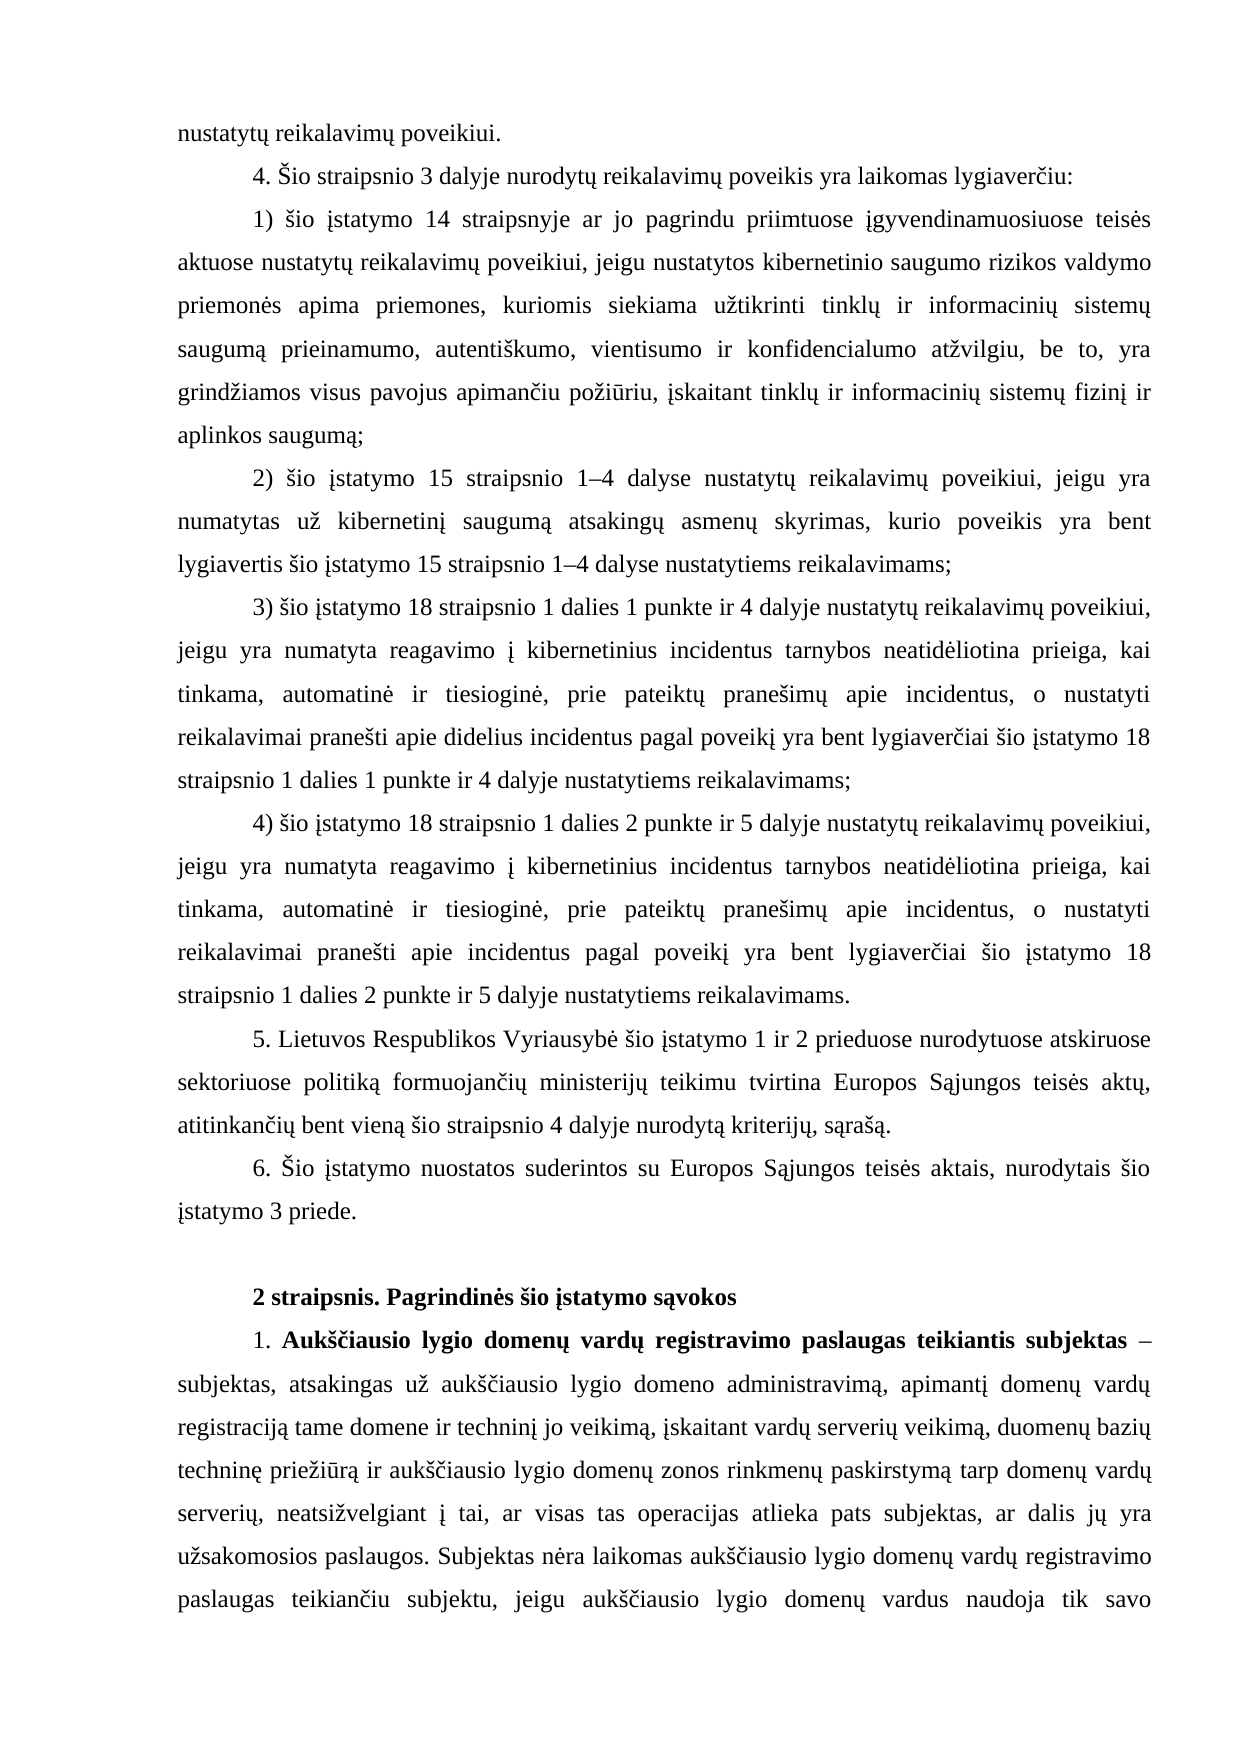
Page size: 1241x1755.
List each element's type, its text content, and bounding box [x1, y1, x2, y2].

text nustatytų reikalavimų poveikiui. [177, 118, 1152, 147]
text 5. Lietuvos Respublikos Vyriausybė šio įstatymo 1 ir 2 prieduose nurodytuose atskiruose sektoriuose politiką formuojančių ministerijų teikimu tvirtina Europos Sąjungos teisės aktų, atitinkančių bent vieną šio straipsnio 4 dalyje nurodytą kriterijų, sąrašą. [177, 1024, 1152, 1139]
text 4) šio įstatymo 18 straipsnio 1 dalies 2 punkte ir 5 dalyje nustatytų reikalavimų poveikiui, jeigu yra numatyta reagavimo į kibernetinius incidentus tarnybos neatidėliotina prieiga, kai tinkama, automatinė ir tiesioginė, prie pateiktų pranešimų apie incidentus, o nustatyti reikalavimai pranešti apie incidentus pagal poveikį yra bent lygiaverčiai šio įstatymo 18 straipsnio 1 dalies 2 punkte ir 5 dalyje nustatytiems reikalavimams. [177, 808, 1152, 1009]
text 4. Šio straipsnio 3 dalyje nurodytų reikalavimų poveikis yra laikomas lygiaverčiu: [177, 161, 1152, 190]
text 2 straipsnis. Pagrindinės šio įstatymo sąvokos [177, 1282, 1152, 1311]
text 2) šio įstatymo 15 straipsnio 1–4 dalyse nustatytų reikalavimų poveikiui, jeigu yra numatytas už kibernetinį saugumą atsakingų asmenų skyrimas, kurio poveikis yra bent lygiavertis šio įstatymo 15 straipsnio 1–4 dalyse nustatytiems reikalavimams; [177, 463, 1152, 578]
text 1) šio įstatymo 14 straipsnyje ar jo pagrindu priimtuose įgyvendinamuosiuose teisės aktuose nustatytų reikalavimų poveikiui, jeigu nustatytos kibernetinio saugumo rizikos valdymo priemonės apima priemones, kuriomis siekiama užtikrinti tinklų ir informacinių sistemų saugumą prieinamumo, autentiškumo, vientisumo ir konfidencialumo atžvilgiu, be to, yra grindžiamos visus pavojus apimančiu požiūriu, įskaitant tinklų ir informacinių sistemų fizinį ir aplinkos saugumą; [177, 204, 1152, 449]
text 1. Aukščiausio lygio domenų vardų registravimo paslaugas teikiantis subjektas – subjektas, atsakingas už aukščiausio lygio domeno administravimą, apimantį domenų vardų registraciją tame domene ir techninį jo veikimą, įskaitant vardų serverių veikimą, duomenų bazių techninę priežiūrą ir aukščiausio lygio domenų zonos rinkmenų paskirstymą tarp domenų vardų serverių, neatsižvelgiant į tai, ar visas tas operacijas atlieka pats subjektas, ar dalis jų yra užsakomosios paslaugos. Subjektas nėra laikomas aukščiausio lygio domenų vardų registravimo paslaugas teikiančiu subjektu, jeigu aukščiausio lygio domenų vardus naudoja tik savo [177, 1326, 1152, 1613]
text 3) šio įstatymo 18 straipsnio 1 dalies 1 punkte ir 4 dalyje nustatytų reikalavimų poveikiui, jeigu yra numatyta reagavimo į kibernetinius incidentus tarnybos neatidėliotina prieiga, kai tinkama, automatinė ir tiesioginė, prie pateiktų pranešimų apie incidentus, o nustatyti reikalavimai pranešti apie didelius incidentus pagal poveikį yra bent lygiaverčiai šio įstatymo 18 straipsnio 1 dalies 1 punkte ir 4 dalyje nustatytiems reikalavimams; [177, 592, 1152, 794]
text 6. Šio įstatymo nuostatos suderintos su Europos Sąjungos teisės aktais, nurodytais šio įstatymo 3 priede. [177, 1153, 1152, 1225]
